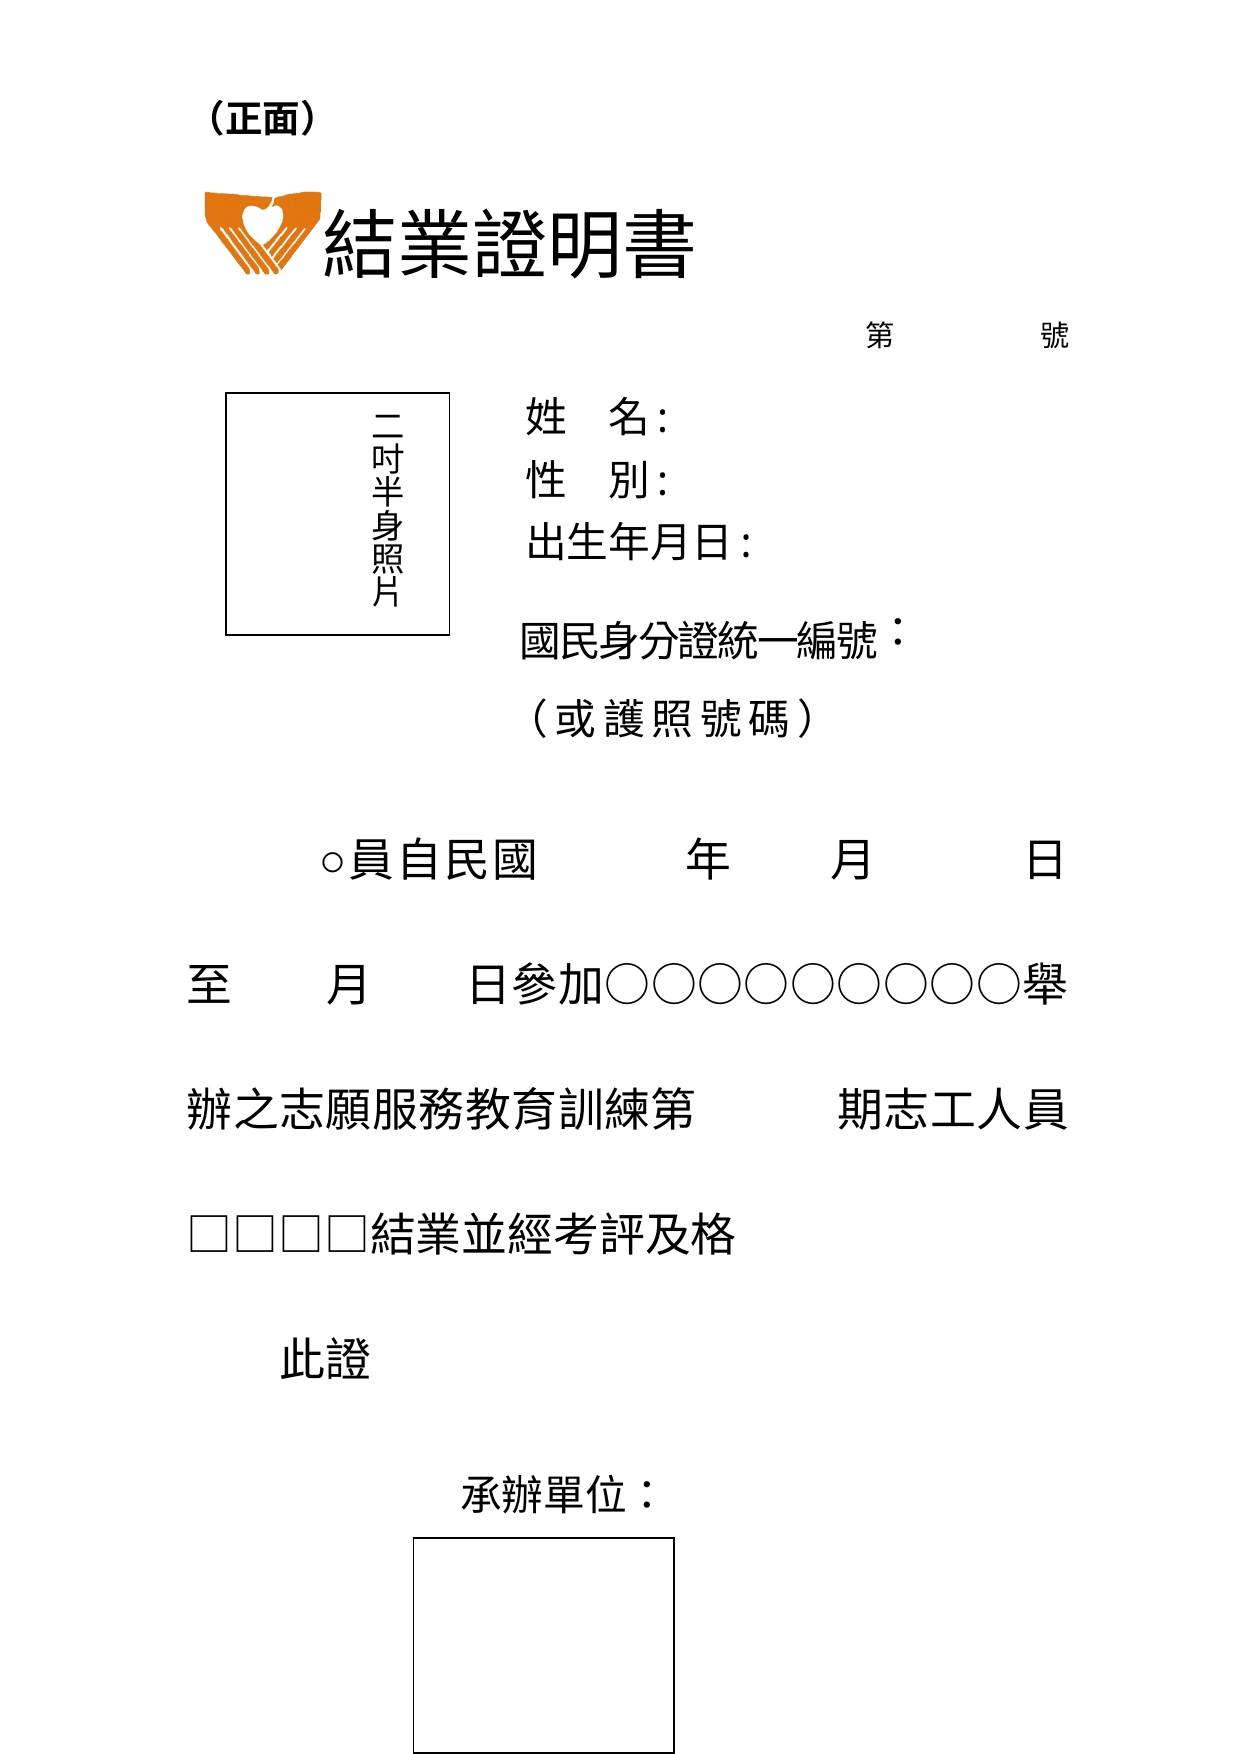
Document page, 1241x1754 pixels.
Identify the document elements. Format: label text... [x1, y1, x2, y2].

text ○員自民國○○○年○○月○○○日至○○月○○日參加○○○○○○○○○舉辦之志願服務教育訓練第○○○期志工人員□□□□結業並經考評及格 [186, 783, 1069, 1283]
text 承辦單位： [187, 1450, 1069, 1513]
text 姓 名: [469, 373, 1069, 436]
text 此證 [187, 1283, 1069, 1408]
text 二吋半身照片 [364, 408, 412, 619]
text （或護照號碼） [469, 686, 1069, 746]
text [227, 394, 449, 634]
text 性 別: [469, 436, 1069, 498]
text 結業證明書 [187, 167, 1069, 292]
text 出生年月日: [469, 498, 1069, 561]
text 第 號 [187, 292, 1069, 354]
text 國民身分證統一編號： [469, 561, 1069, 686]
text 負 責 人： [187, 1513, 1069, 1575]
